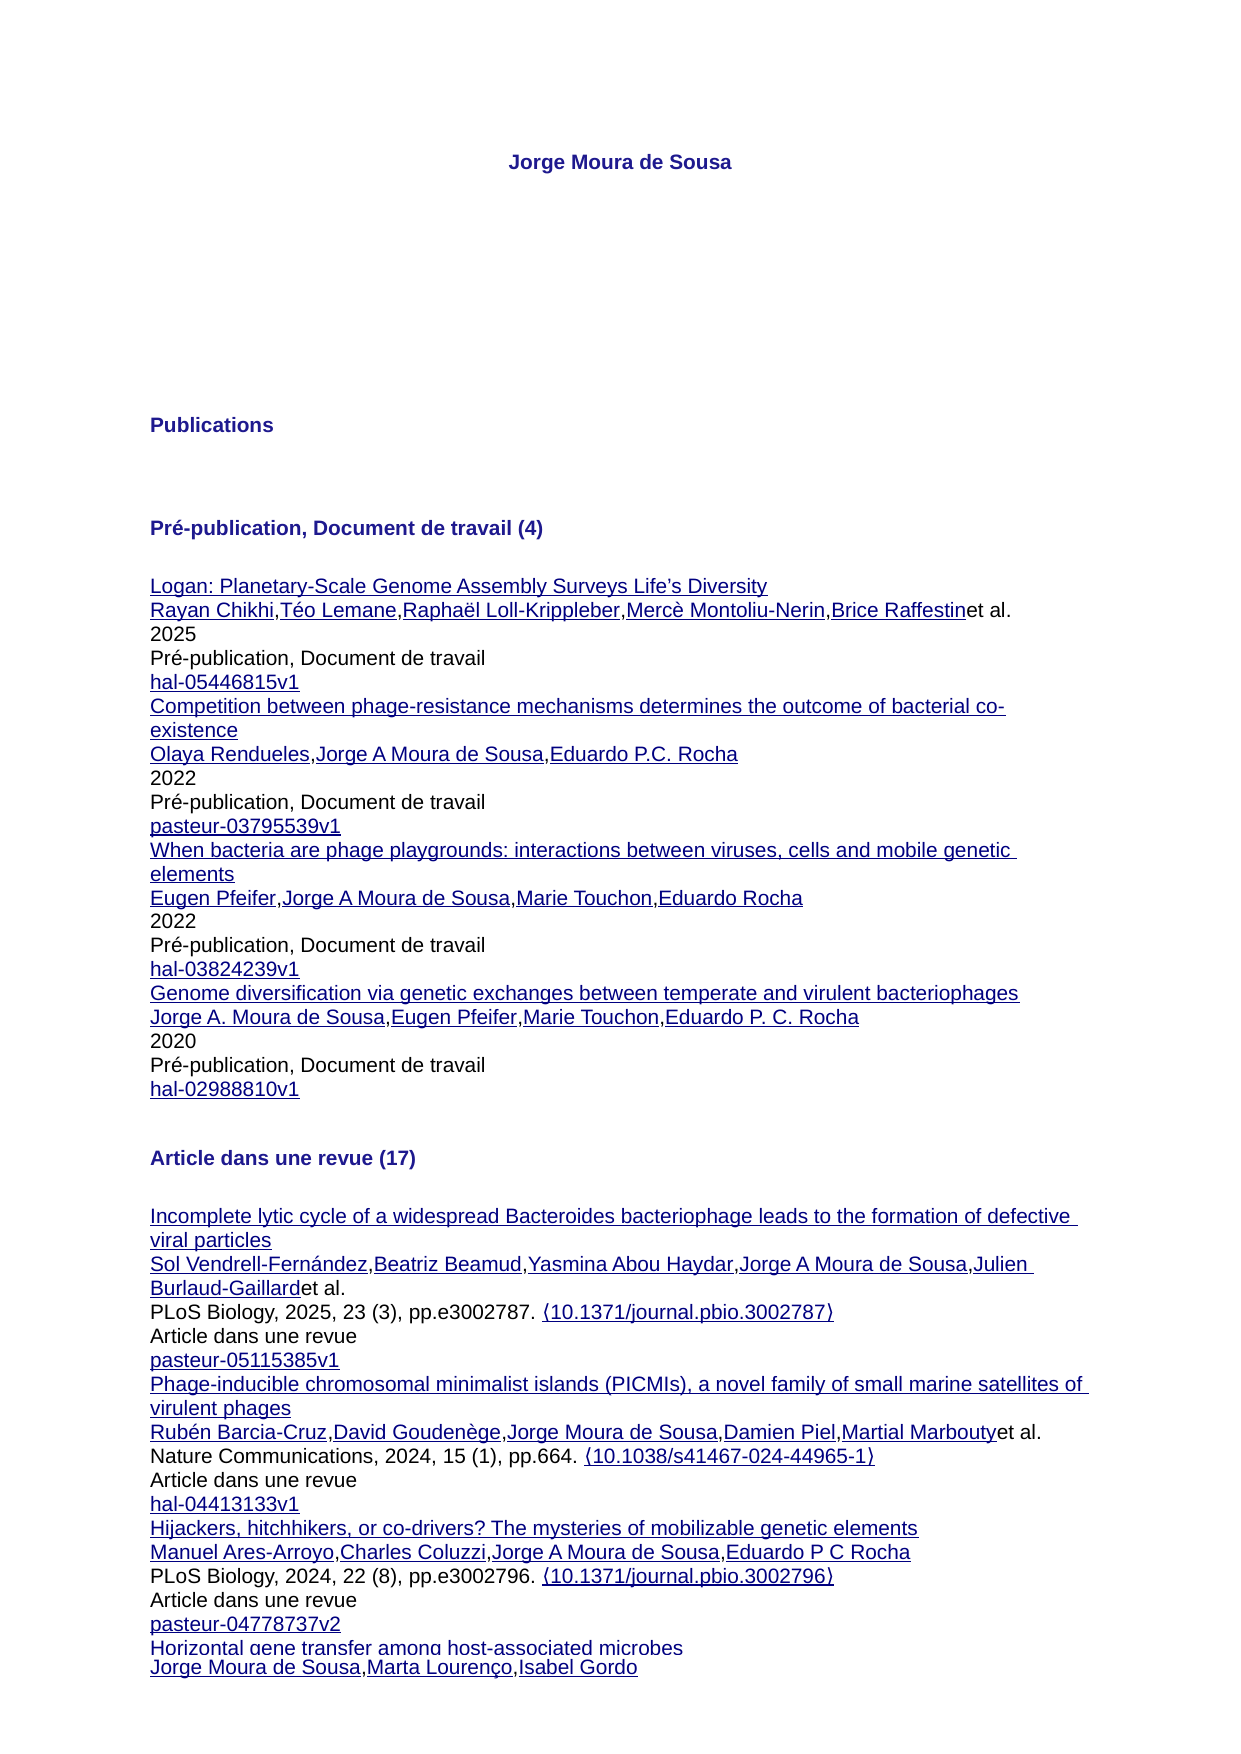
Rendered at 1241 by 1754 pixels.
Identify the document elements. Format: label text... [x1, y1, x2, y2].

table_cell Competition between phage-resistance mechanisms determines the outcome of bacterial co-existence Olaya Rendueles,Jorge A Moura de Sousa,Eduardo P.C. Rocha 2022 Pré-publication, Document de travail pasteur-03795539v1 [150, 694, 1090, 837]
table_header Logan: Planetary-Scale Genome Assembly Surveys Life’s Diversity Rayan Chikhi,Téo Lemane,Raphaël Loll-Krippleber,Mercè Montoliu-Nerin,Brice Raffestinet al. 2025 Pré-publication, Document de travail hal-05446815v1 [150, 574, 1090, 694]
table_cell Hijackers, hitchhikers, or co-drivers? The mysteries of mobilizable genetic elements Manuel Ares-Arroyo,Charles Coluzzi,Jorge A Moura de Sousa,Eduardo P C Rocha PLoS Biology, 2024, 22 (8), pp.e3002796. ⟨10.1371/journal.pbio.3002796⟩ Article dans une revue pasteur-04778737v2 [150, 1516, 1090, 1635]
subtitle Jorge Moura de Sousa [150, 150, 1090, 174]
table_cell Phage-inducible chromosomal minimalist islands (PICMIs), a novel family of small marine satellites of virulent phages Rubén Barcia-Cruz,David Goudenège,Jorge Moura de Sousa,Damien Piel,Martial Marboutyet al. Nature Communications, 2024, 15 (1), pp.664. ⟨10.1038/s41467-024-44965-1⟩ Article dans une revue hal-04413133v1 [150, 1372, 1090, 1516]
table_cell When bacteria are phage playgrounds: interactions between viruses, cells and mobile genetic elements Eugen Pfeifer,Jorge A Moura de Sousa,Marie Touchon,Eduardo Rocha 2022 Pré-publication, Document de travail hal-03824239v1 [150, 838, 1090, 981]
subtitle Pré-publication, Document de travail (4) [150, 516, 1090, 539]
table_cell Genome diversification via genetic exchanges between temperate and virulent bacteriophages Jorge A. Moura de Sousa,Eugen Pfeifer,Marie Touchon,Eduardo P. C. Rocha 2020 Pré-publication, Document de travail hal-02988810v1 [150, 981, 1090, 1101]
table_header Incomplete lytic cycle of a widespread Bacteroides bacteriophage leads to the formation of defective viral particles Sol Vendrell-Fernández,Beatriz Beamud,Yasmina Abou Haydar,Jorge A Moura de Sousa,Julien Burlaud-Gaillardet al. PLoS Biology, 2025, 23 (3), pp.e3002787. ⟨10.1371/journal.pbio.3002787⟩ Article dans une revue pasteur-05115385v1 [150, 1204, 1090, 1372]
table_cell Horizontal gene transfer among host-associated microbes Jorge Moura de Sousa,Marta Lourenço,Isabel Gordo [150, 1635, 1090, 1679]
subtitle Article dans une revue (17) [150, 1146, 1090, 1170]
subtitle Publications [150, 412, 1090, 436]
